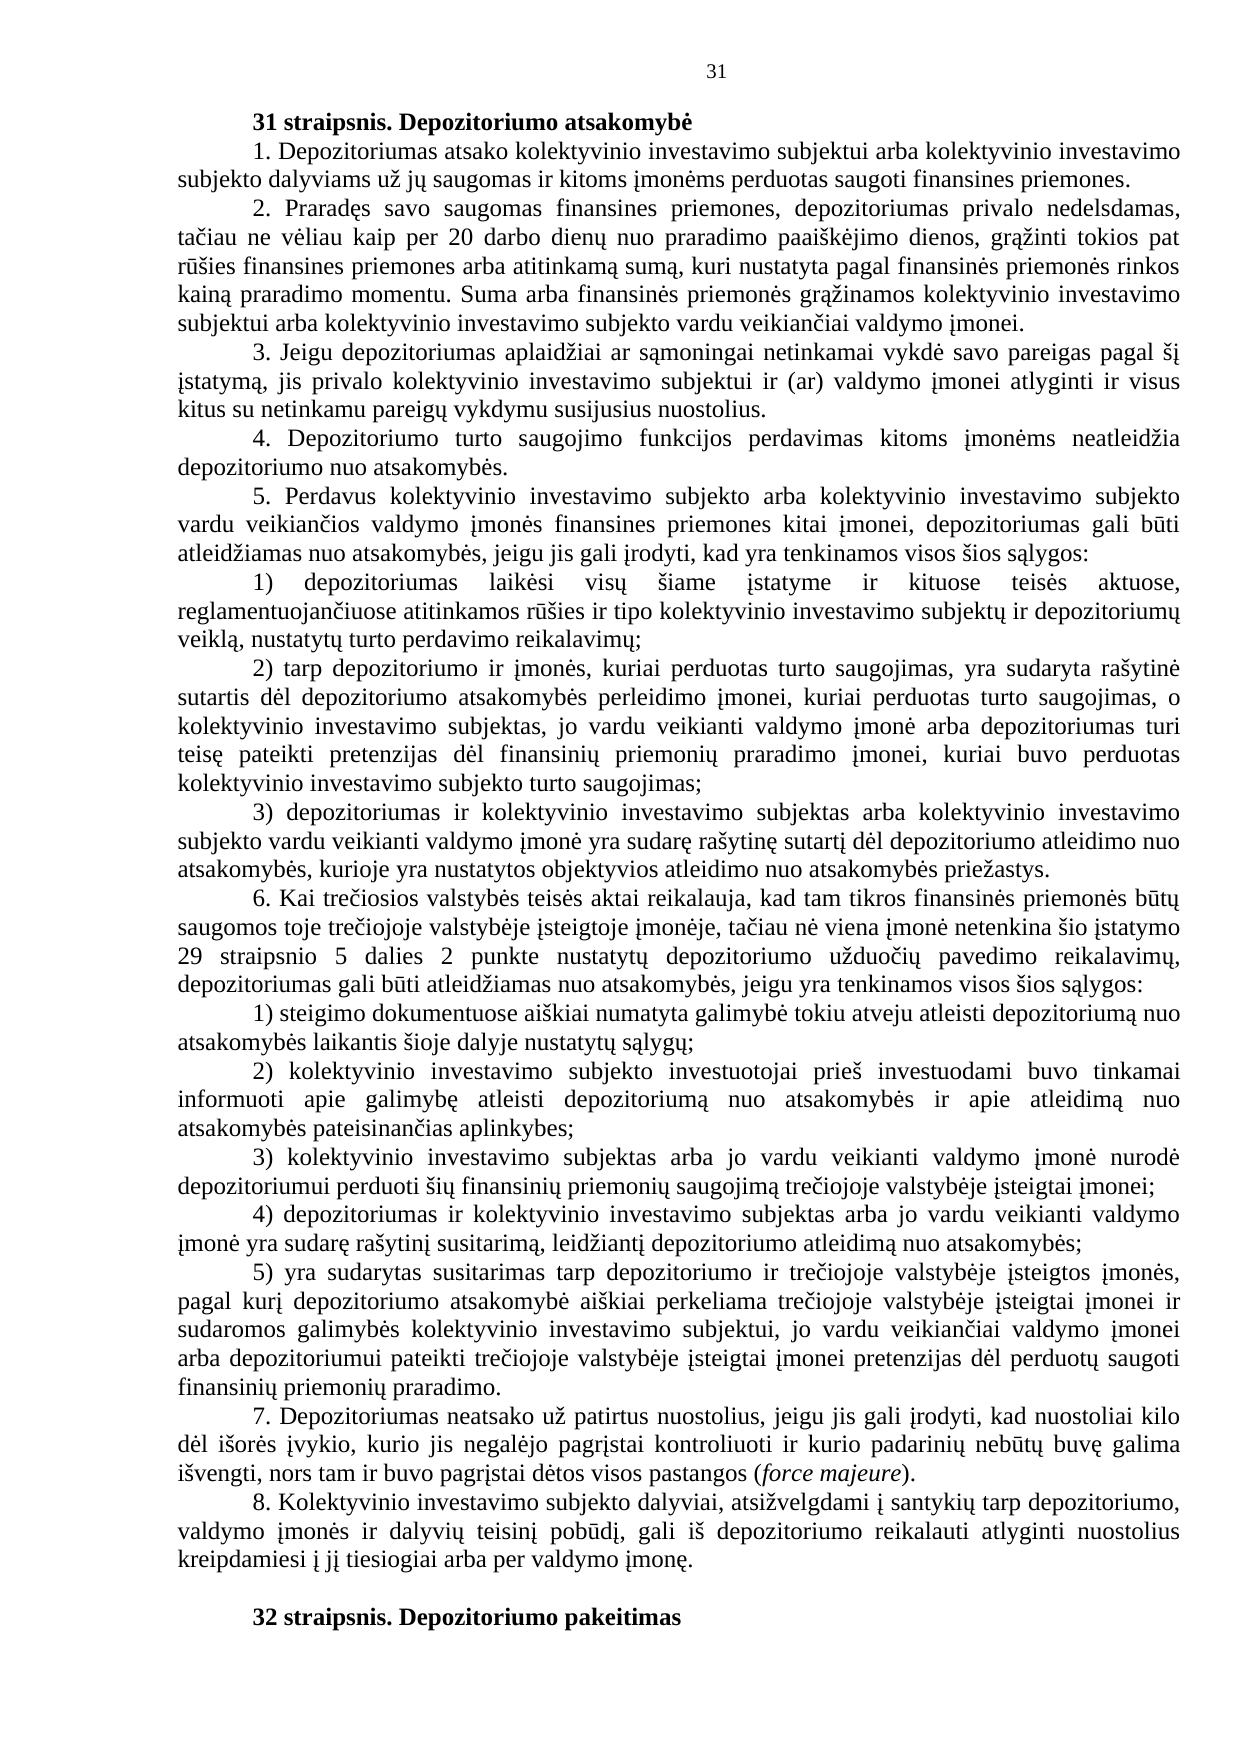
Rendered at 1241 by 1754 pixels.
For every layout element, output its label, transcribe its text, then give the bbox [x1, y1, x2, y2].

text 2. Praradęs savo saugomas finansines priemones, depozitoriumas privalo nedelsdamas, tačiau ne vėliau kaip per 20 darbo dienų nuo praradimo paaiškėjimo dienos, grąžinti tokios pat rūšies finansines priemones arba atitinkamą sumą, kuri nustatyta pagal finansinės priemonės rinkos kainą praradimo momentu. Suma arba finansinės priemonės grąžinamos kolektyvinio investavimo subjektui arba kolektyvinio investavimo subjekto vardu veikiančiai valdymo įmonei. [177, 193, 1181, 337]
text 31 straipsnis. Depozitoriumo atsakomybė [177, 107, 1181, 136]
text 1. Depozitoriumas atsako kolektyvinio investavimo subjektui arba kolektyvinio investavimo subjekto dalyviams už jų saugomas ir kitoms įmonėms perduotas saugoti finansines priemones. [177, 136, 1181, 193]
text 3) depozitoriumas ir kolektyvinio investavimo subjektas arba kolektyvinio investavimo subjekto vardu veikianti valdymo įmonė yra sudarę rašytinę sutartį dėl depozitoriumo atleidimo nuo atsakomybės, kurioje yra nustatytos objektyvios atleidimo nuo atsakomybės priežastys. [177, 797, 1181, 883]
text 32 straipsnis. Depozitoriumo pakeitimas [177, 1602, 1181, 1631]
text 1) steigimo dokumentuose aiškiai numatyta galimybė tokiu atveju atleisti depozitoriumą nuo atsakomybės laikantis šioje dalyje nustatytų sąlygų; [177, 998, 1181, 1056]
text 2) kolektyvinio investavimo subjekto investuotojai prieš investuodami buvo tinkamai informuoti apie galimybę atleisti depozitoriumą nuo atsakomybės ir apie atleidimą nuo atsakomybės pateisinančias aplinkybes; [177, 1056, 1181, 1142]
text 4) depozitoriumas ir kolektyvinio investavimo subjektas arba jo vardu veikianti valdymo įmonė yra sudarę rašytinį susitarimą, leidžiantį depozitoriumo atleidimą nuo atsakomybės; [177, 1199, 1181, 1257]
text 5) yra sudarytas susitarimas tarp depozitoriumo ir trečiojoje valstybėje įsteigtos įmonės, pagal kurį depozitoriumo atsakomybė aiškiai perkeliama trečiojoje valstybėje įsteigtai įmonei ir sudaromos galimybės kolektyvinio investavimo subjektui, jo vardu veikiančiai valdymo įmonei arba depozitoriumui pateikti trečiojoje valstybėje įsteigtai įmonei pretenzijas dėl perduotų saugoti finansinių priemonių praradimo. [177, 1257, 1181, 1401]
text 6. Kai trečiosios valstybės teisės aktai reikalauja, kad tam tikros finansinės priemonės būtų saugomos toje trečiojoje valstybėje įsteigtoje įmonėje, tačiau nė viena įmonė netenkina šio įstatymo 29 straipsnio 5 dalies 2 punkte nustatytų depozitoriumo užduočių pavedimo reikalavimų, depozitoriumas gali būti atleidžiamas nuo atsakomybės, jeigu yra tenkinamos visos šios sąlygos: [177, 883, 1181, 998]
text 3. Jeigu depozitoriumas aplaidžiai ar sąmoningai netinkamai vykdė savo pareigas pagal šį įstatymą, jis privalo kolektyvinio investavimo subjektui ir (ar) valdymo įmonei atlyginti ir visus kitus su netinkamu pareigų vykdymu susijusius nuostolius. [177, 337, 1181, 423]
text 3) kolektyvinio investavimo subjektas arba jo vardu veikianti valdymo įmonė nurodė depozitoriumui perduoti šių finansinių priemonių saugojimą trečiojoje valstybėje įsteigtai įmonei; [177, 1142, 1181, 1199]
text 8. Kolektyvinio investavimo subjekto dalyviai, atsižvelgdami į santykių tarp depozitoriumo, valdymo įmonės ir dalyvių teisinį pobūdį, gali iš depozitoriumo reikalauti atlyginti nuostolius kreipdamiesi į jį tiesiogiai arba per valdymo įmonę. [177, 1487, 1181, 1573]
text 5. Perdavus kolektyvinio investavimo subjekto arba kolektyvinio investavimo subjekto vardu veikiančios valdymo įmonės finansines priemones kitai įmonei, depozitoriumas gali būti atleidžiamas nuo atsakomybės, jeigu jis gali įrodyti, kad yra tenkinamos visos šios sąlygos: [177, 481, 1181, 567]
text 7. Depozitoriumas neatsako už patirtus nuostolius, jeigu jis gali įrodyti, kad nuostoliai kilo dėl išorės įvykio, kurio jis negalėjo pagrįstai kontroliuoti ir kurio padarinių nebūtų buvę galima išvengti, nors tam ir buvo pagrįstai dėtos visos pastangos (force majeure). [177, 1401, 1181, 1487]
text 1) depozitoriumas laikėsi visų šiame įstatyme ir kituose teisės aktuose, reglamentuojančiuose atitinkamos rūšies ir tipo kolektyvinio investavimo subjektų ir depozitoriumų veiklą, nustatytų turto perdavimo reikalavimų; [177, 567, 1181, 653]
text 2) tarp depozitoriumo ir įmonės, kuriai perduotas turto saugojimas, yra sudaryta rašytinė sutartis dėl depozitoriumo atsakomybės perleidimo įmonei, kuriai perduotas turto saugojimas, o kolektyvinio investavimo subjektas, jo vardu veikianti valdymo įmonė arba depozitoriumas turi teisę pateikti pretenzijas dėl finansinių priemonių praradimo įmonei, kuriai buvo perduotas kolektyvinio investavimo subjekto turto saugojimas; [177, 653, 1181, 797]
text 4. Depozitoriumo turto saugojimo funkcijos perdavimas kitoms įmonėms neatleidžia depozitoriumo nuo atsakomybės. [177, 423, 1181, 481]
